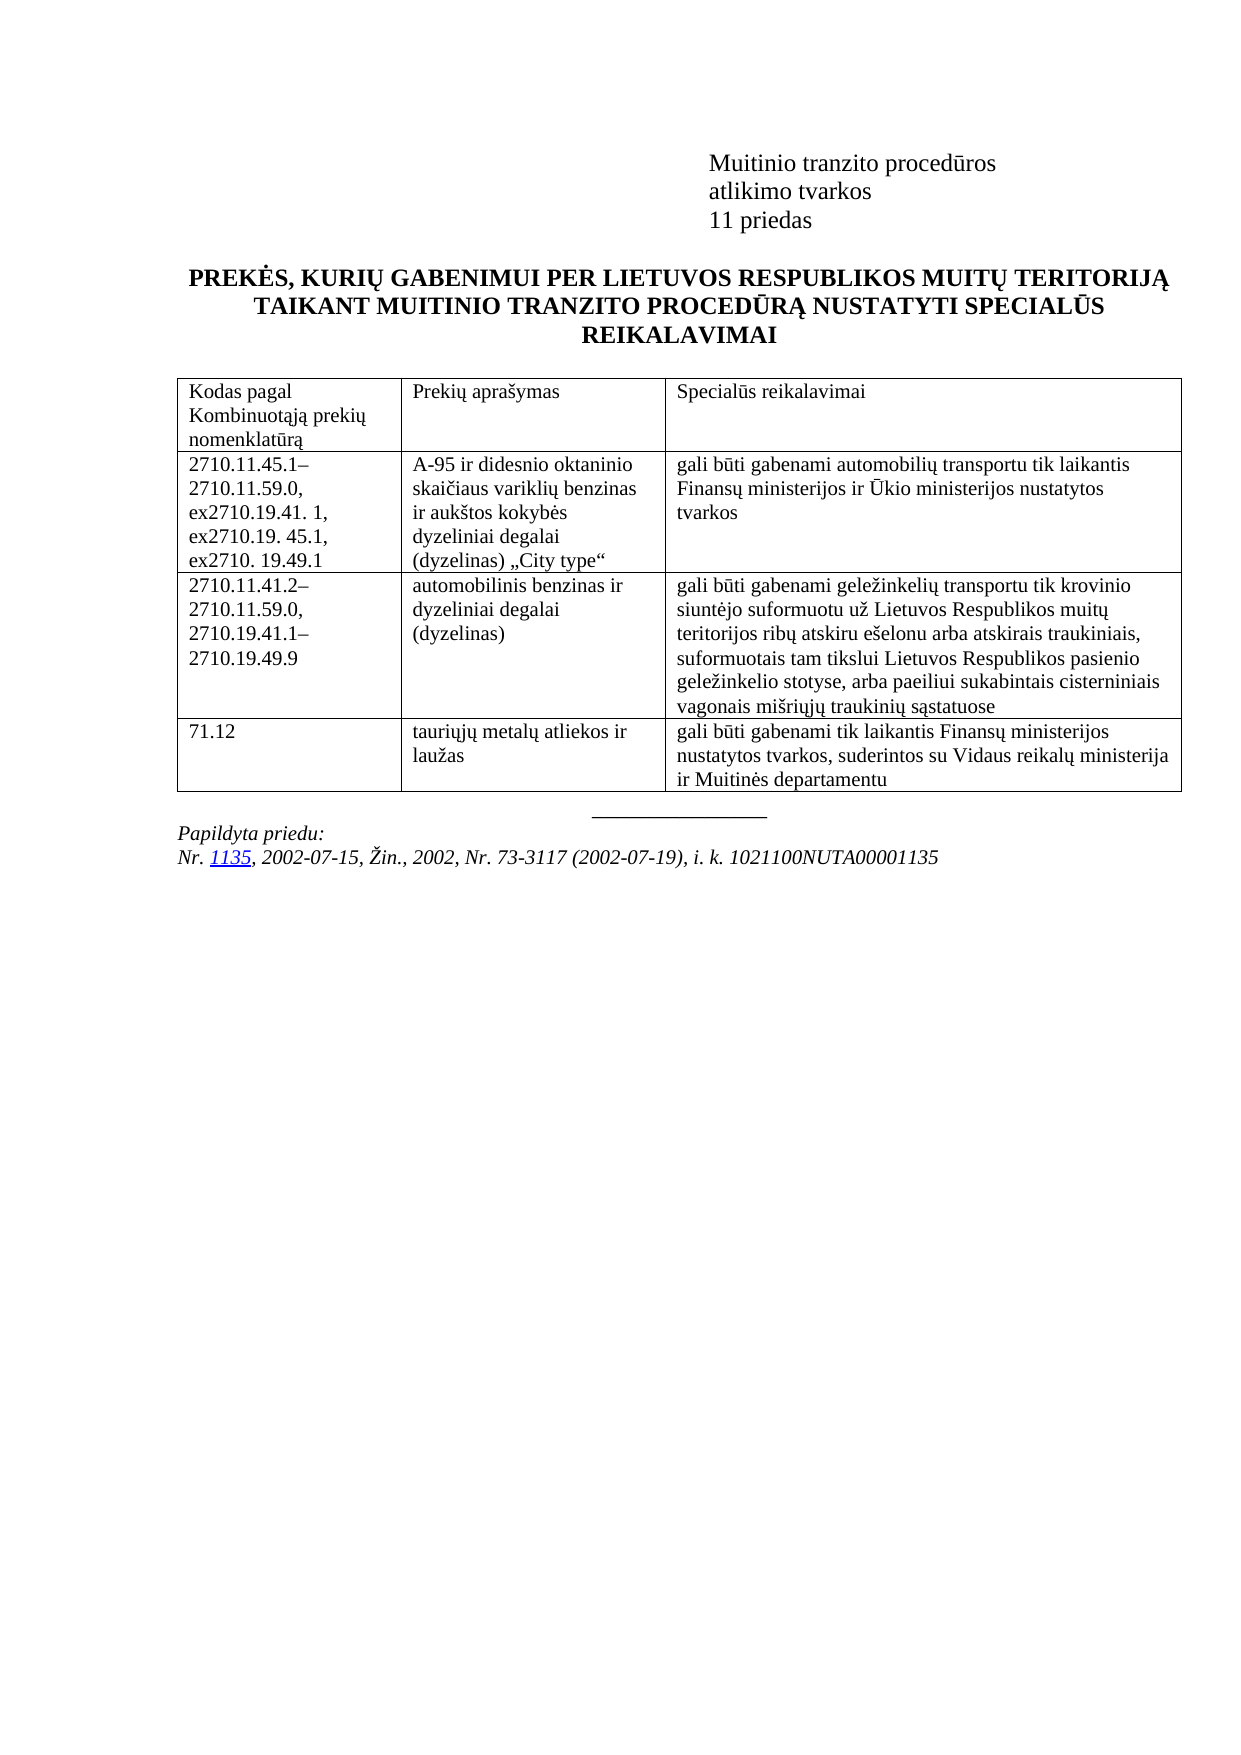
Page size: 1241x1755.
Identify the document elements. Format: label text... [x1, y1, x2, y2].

text PREKĖS, KURIŲ GABENIMUI PER LIETUVOS RESPUBLIKOS MUITŲ TERITORIJĄ TAIKANT MUITINIO TRANZITO PROCEDŪRĄ NUSTATYTI SPECIALŪS REIKALAVIMAI [177, 263, 1181, 349]
table_cell gali būti gabenami tik laikantis Finansų ministerijos nustatytos tvarkos, suderintos su Vidaus reikalų ministerija ir Muitinės departamentu [666, 719, 1181, 791]
text 11 priedas [177, 205, 1181, 234]
table_cell gali būti gabenami automobilių transportu tik laikantis Finansų ministerijos ir Ūkio ministerijos nustatytos tvarkos [666, 452, 1181, 572]
table_cell 2710.11.41.2–2710.11.59.0, 2710.19.41.1–2710.19.49.9 [178, 573, 401, 718]
table_header Kodas pagal Kombinuotąją prekių nomenklatūrą [178, 379, 401, 451]
table_header Prekių aprašymas [402, 379, 665, 451]
table_cell 71.12 [178, 719, 401, 791]
text Muitinio tranzito procedūros [177, 148, 1181, 176]
table_cell automobilinis benzinas ir dyzeliniai degalai (dyzelinas) [402, 573, 665, 718]
text atlikimo tvarkos [177, 176, 1181, 205]
table_cell 2710.11.45.1–2710.11.59.0, ex2710.19.41. 1, ex2710.19. 45.1, ex2710. 19.49.1 [178, 452, 401, 572]
table_cell A-95 ir didesnio oktaninio skaičiaus variklių benzinas ir aukštos kokybės dyzeliniai degalai (dyzelinas) „City type“ [402, 452, 665, 572]
table_cell tauriųjų metalų atliekos ir laužas [402, 719, 665, 791]
text ______________ [177, 792, 1181, 821]
text Papildyta priedu: [177, 821, 1181, 845]
text Nr. 1135, 2002-07-15, Žin., 2002, Nr. 73-3117 (2002-07-19), i. k. 1021100NUTA00001135 [177, 845, 1181, 869]
table_header Specialūs reikalavimai [666, 379, 1181, 451]
table_cell gali būti gabenami geležinkelių transportu tik krovinio siuntėjo suformuotu už Lietuvos Respublikos muitų teritorijos ribų atskiru ešelonu arba atskirais traukiniais, suformuotais tam tikslui Lietuvos Respublikos pasienio geležinkelio stotyse, arba paeiliui sukabintais cisterniniais vagonais mišriųjų traukinių sąstatuose [666, 573, 1181, 718]
